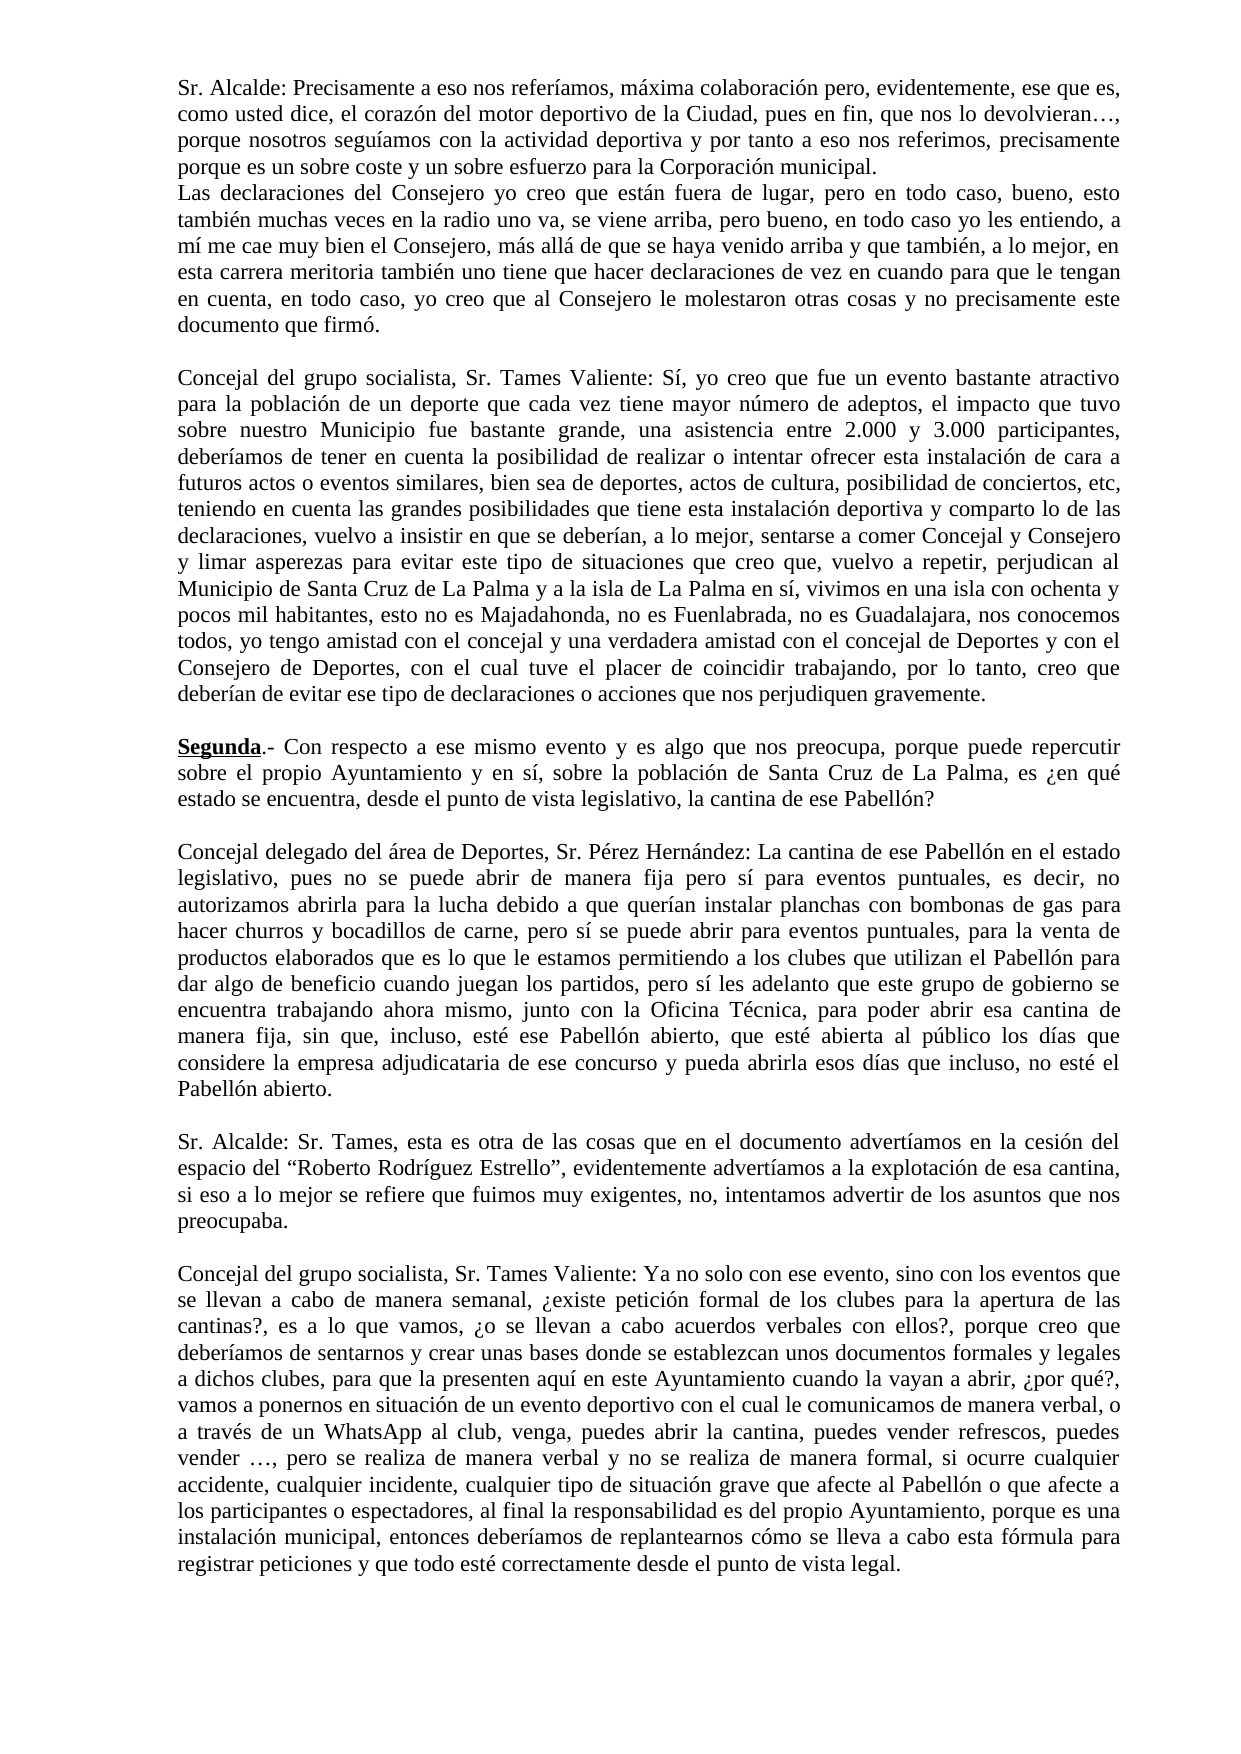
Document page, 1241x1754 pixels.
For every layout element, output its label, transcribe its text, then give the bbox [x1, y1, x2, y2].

text Las declaraciones del Consejero yo creo que están fuera de lugar, pero en todo caso, bueno, esto también muchas veces en la radio uno va, se viene arriba, pero bueno, en todo caso yo les entiendo, a mí me cae muy bien el Consejero, más allá de que se haya venido arriba y que también, a lo mejor, en esta carrera meritoria también uno tiene que hacer declaraciones de vez en cuando para que le tengan en cuenta, en todo caso, yo creo que al Consejero le molestaron otras cosas y no precisamente este documento que firmó. [177, 179, 1122, 337]
text Sr. Alcalde: Precisamente a eso nos referíamos, máxima colaboración pero, evidentemente, ese que es, como usted dice, el corazón del motor deportivo de la Ciudad, pues en fin, que nos lo devolvieran…, porque nosotros seguíamos con la actividad deportiva y por tanto a eso nos referimos, precisamente porque es un sobre coste y un sobre esfuerzo para la Corporación municipal. [177, 74, 1122, 179]
text Concejal del grupo socialista, Sr. Tames Valiente: Ya no solo con ese evento, sino con los eventos que se llevan a cabo de manera semanal, ¿existe petición formal de los clubes para la apertura de las cantinas?, es a lo que vamos, ¿o se llevan a cabo acuerdos verbales con ellos?, porque creo que deberíamos de sentarnos y crear unas bases donde se establezcan unos documentos formales y legales a dichos clubes, para que la presenten aquí en este Ayuntamiento cuando la vayan a abrir, ¿por qué?, vamos a ponernos en situación de un evento deportivo con el cual le comunicamos de manera verbal, o a través de un WhatsApp al club, venga, puedes abrir la cantina, puedes vender refrescos, puedes vender …, pero se realiza de manera verbal y no se realiza de manera formal, si ocurre cualquier accidente, cualquier incidente, cualquier tipo de situación grave que afecte al Pabellón o que afecte a los participantes o espectadores, al final la responsabilidad es del propio Ayuntamiento, porque es una instalación municipal, entonces deberíamos de replantearnos cómo se lleva a cabo esta fórmula para registrar peticiones y que todo esté correctamente desde el punto de vista legal. [177, 1260, 1122, 1576]
text Concejal delegado del área de Deportes, Sr. Pérez Hernández: La cantina de ese Pabellón en el estado legislativo, pues no se puede abrir de manera fija pero sí para eventos puntuales, es decir, no autorizamos abrirla para la lucha debido a que querían instalar planchas con bombonas de gas para hacer churros y bocadillos de carne, pero sí se puede abrir para eventos puntuales, para la venta de productos elaborados que es lo que le estamos permitiendo a los clubes que utilizan el Pabellón para dar algo de beneficio cuando juegan los partidos, pero sí les adelanto que este grupo de gobierno se encuentra trabajando ahora mismo, junto con la Oficina Técnica, para poder abrir esa cantina de manera fija, sin que, incluso, esté ese Pabellón abierto, que esté abierta al público los días que considere la empresa adjudicataria de ese concurso y pueda abrirla esos días que incluso, no esté el Pabellón abierto. [177, 838, 1122, 1102]
text Segunda.- Con respecto a ese mismo evento y es algo que nos preocupa, porque puede repercutir sobre el propio Ayuntamiento y en sí, sobre la población de Santa Cruz de La Palma, es ¿en qué estado se encuentra, desde el punto de vista legislativo, la cantina de ese Pabellón? [177, 733, 1122, 812]
text Concejal del grupo socialista, Sr. Tames Valiente: Sí, yo creo que fue un evento bastante atractivo para la población de un deporte que cada vez tiene mayor número de adeptos, el impacto que tuvo sobre nuestro Municipio fue bastante grande, una asistencia entre 2.000 y 3.000 participantes, deberíamos de tener en cuenta la posibilidad de realizar o intentar ofrecer esta instalación de cara a futuros actos o eventos similares, bien sea de deportes, actos de cultura, posibilidad de conciertos, etc, teniendo en cuenta las grandes posibilidades que tiene esta instalación deportiva y comparto lo de las declaraciones, vuelvo a insistir en que se deberían, a lo mejor, sentarse a comer Concejal y Consejero y limar asperezas para evitar este tipo de situaciones que creo que, vuelvo a repetir, perjudican al Municipio de Santa Cruz de La Palma y a la isla de La Palma en sí, vivimos en una isla con ochenta y pocos mil habitantes, esto no es Majadahonda, no es Fuenlabrada, no es Guadalajara, nos conocemos todos, yo tengo amistad con el concejal y una verdadera amistad con el concejal de Deportes y con el Consejero de Deportes, con el cual tuve el placer de coincidir trabajando, por lo tanto, creo que deberían de evitar ese tipo de declaraciones o acciones que nos perjudiquen gravemente. [177, 364, 1122, 706]
text Sr. Alcalde: Sr. Tames, esta es otra de las cosas que en el documento advertíamos en la cesión del espacio del “Roberto Rodríguez Estrello”, evidentemente advertíamos a la explotación de esa cantina, si eso a lo mejor se refiere que fuimos muy exigentes, no, intentamos advertir de los asuntos que nos preocupaba. [177, 1128, 1122, 1233]
